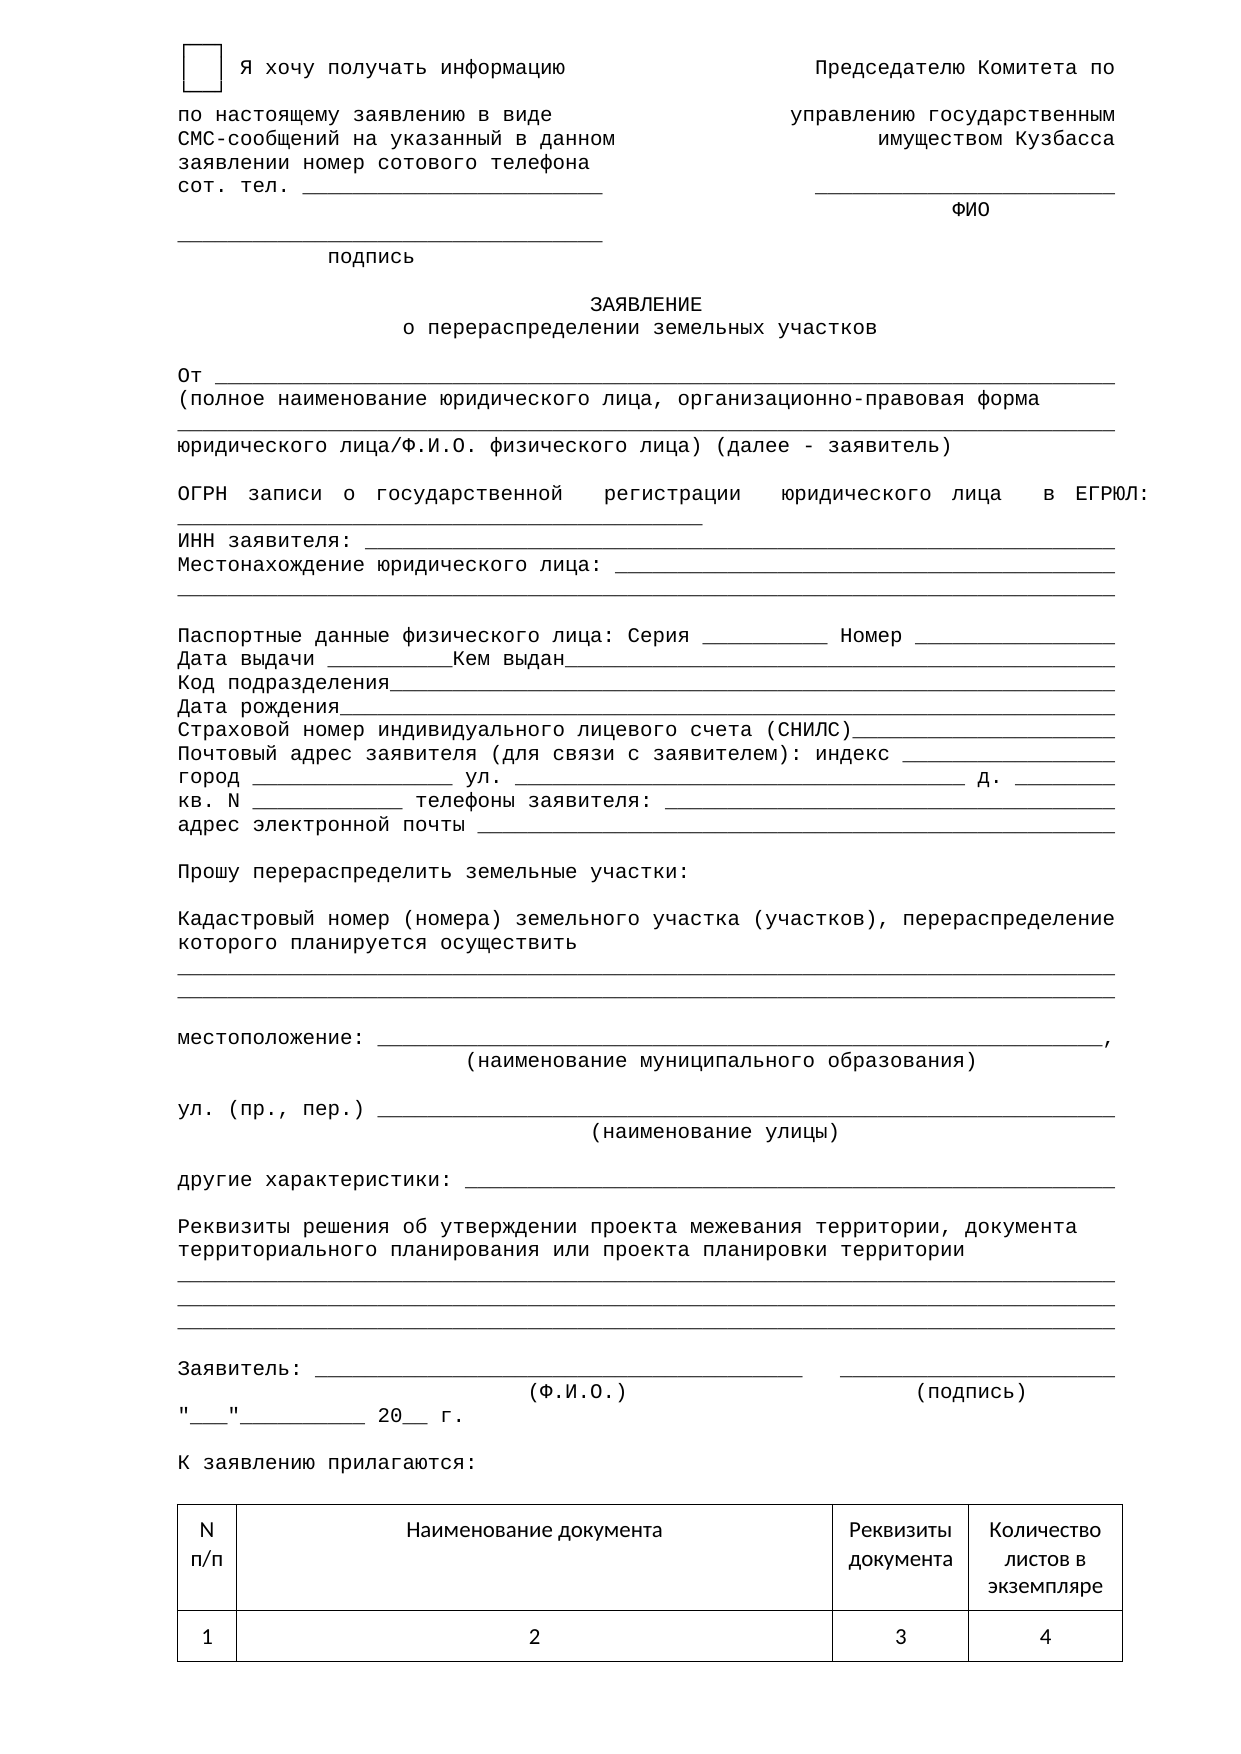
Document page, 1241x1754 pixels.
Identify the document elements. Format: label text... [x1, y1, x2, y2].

text подпись [177, 246, 1152, 270]
text Прошу перераспределить земельные участки: [177, 861, 1152, 885]
text Дата выдачи __________Кем выдан____________________________________________ [177, 648, 1152, 672]
table_header Количество листов в экземпляре [969, 1505, 1122, 1610]
text местоположение: __________________________________________________________, [177, 1027, 1152, 1050]
text (Ф.И.О.) (подпись) [177, 1381, 1152, 1405]
text другие характеристики: ____________________________________________________ [177, 1168, 1152, 1192]
text кв. N ____________ телефоны заявителя: ____________________________________ [177, 790, 1152, 814]
text От ________________________________________________________________________ [177, 364, 1152, 388]
text Код подразделения__________________________________________________________ [177, 672, 1152, 696]
text └──┘ [177, 81, 1152, 104]
text Паспортные данные физического лица: Серия __________ Номер ________________ [177, 625, 1152, 648]
text Кадастровый номер (номера) земельного участка (участков), перераспределение [177, 908, 1152, 932]
text сот. тел. ________________________ ________________________ [177, 175, 1152, 199]
text (наименование улицы) [177, 1121, 1152, 1145]
text адрес электронной почты ___________________________________________________ [177, 814, 1152, 837]
table_cell 2 [237, 1611, 832, 1661]
table_cell 1 [178, 1611, 236, 1661]
text ___________________________________________________________________________ [177, 979, 1152, 1003]
text территориального планирования или проекта планировки территории [177, 1239, 1152, 1263]
text ___________________________________________________________________________ [177, 956, 1152, 979]
text ___________________________________________________________________________ [177, 577, 1152, 601]
text Заявитель: _______________________________________ ______________________ [177, 1358, 1152, 1381]
text которого планируется осуществить [177, 932, 1152, 956]
text ОГРН записи о государственной регистрации юридического лица в ЕГРЮЛ: __________________________________________ [177, 483, 1152, 530]
text ЗАЯВЛЕНИЕ [177, 294, 1152, 317]
text "___"__________ 20__ г. [177, 1405, 1152, 1429]
text ___________________________________________________________________________ [177, 412, 1152, 436]
text заявлении номер сотового телефона [177, 152, 1152, 175]
text ул. (пр., пер.) ___________________________________________________________ [177, 1098, 1152, 1121]
text __________________________________ [177, 223, 1152, 246]
text │ │ Я хочу получать информацию Председателю Комитета по [177, 57, 1152, 81]
text ИНН заявителя: ____________________________________________________________ [177, 530, 1152, 554]
text Реквизиты решения об утверждении проекта межевания территории, документа [177, 1216, 1152, 1239]
text город ________________ ул. ____________________________________ д. ________ [177, 767, 1152, 790]
table_header Наименование документа [237, 1505, 832, 1610]
text ФИО [177, 199, 1152, 223]
text Дата рождения______________________________________________________________ [177, 696, 1152, 719]
text юридического лица/Ф.И.О. физического лица) (далее - заявитель) [177, 436, 1152, 459]
text Почтовый адрес заявителя (для связи с заявителем): индекс _________________ [177, 743, 1152, 767]
text о перераспределении земельных участков [177, 317, 1152, 341]
table_header Реквизиты документа [833, 1505, 968, 1610]
text ___________________________________________________________________________ [177, 1310, 1152, 1334]
text (наименование муниципального образования) [177, 1050, 1152, 1074]
text СМС-сообщений на указанный в данном имуществом Кузбасса [177, 128, 1152, 152]
text (полное наименование юридического лица, организационно-правовая форма [177, 388, 1152, 412]
text ___________________________________________________________________________ [177, 1263, 1152, 1287]
text К заявлению прилагаются: [177, 1452, 1152, 1476]
text по настоящему заявлению в виде управлению государственным [177, 104, 1152, 128]
table_cell 3 [833, 1611, 968, 1661]
table_header N п/п [178, 1505, 236, 1610]
text ┌──┐ [177, 33, 1152, 57]
text Страховой номер индивидуального лицевого счета (СНИЛС)_____________________ [177, 719, 1152, 743]
text ___________________________________________________________________________ [177, 1287, 1152, 1310]
table_cell 4 [969, 1611, 1122, 1661]
text Местонахождение юридического лица: ________________________________________ [177, 554, 1152, 577]
